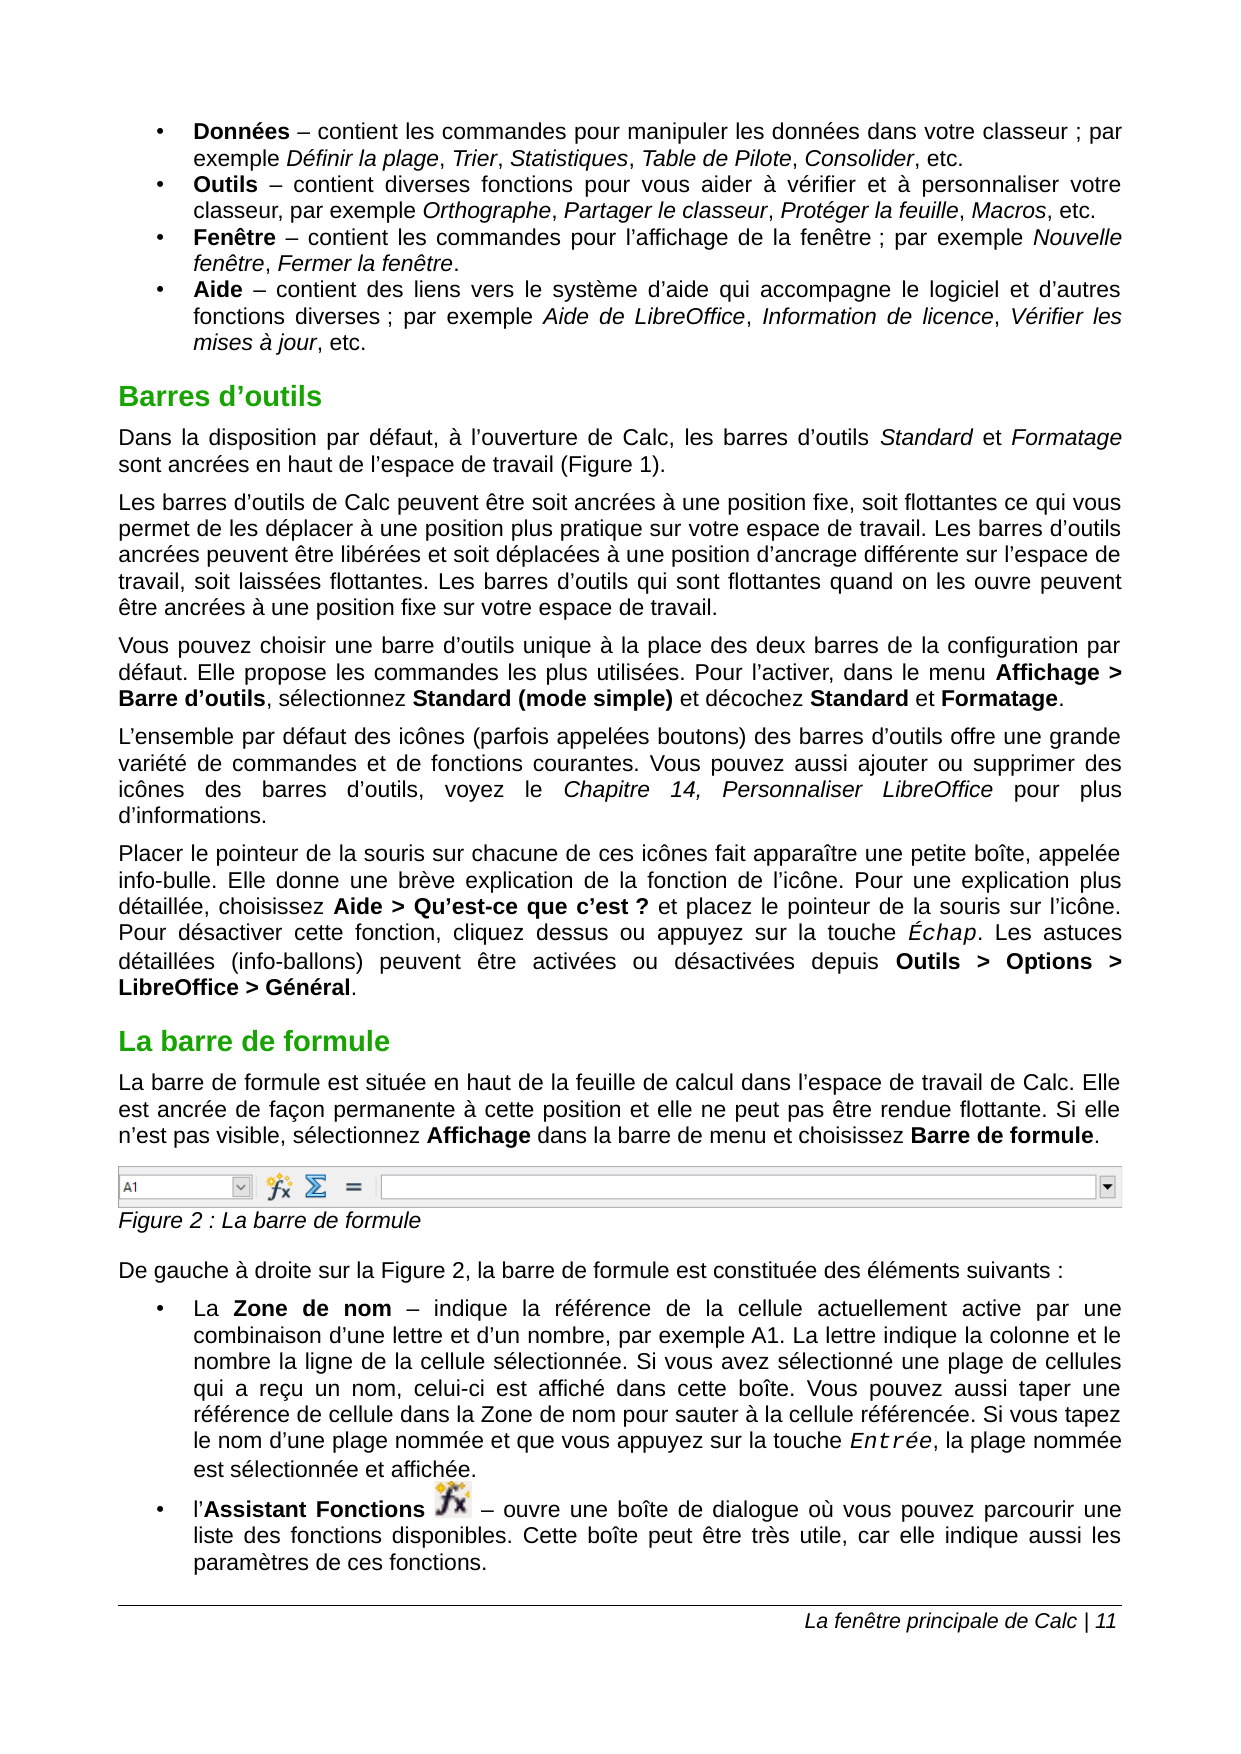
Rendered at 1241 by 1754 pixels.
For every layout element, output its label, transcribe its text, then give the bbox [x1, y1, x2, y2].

text Dans la disposition par défaut, à l’ouverture de Calc, les barres d’outils Standard et Formatage sont ancrées en haut de l’espace de travail (Figure 1). [118, 424, 1122, 477]
text Vous pouvez choisir une barre d’outils unique à la place des deux barres de la configuration par défaut. Elle propose les commandes les plus utilisées. Pour l’activer, dans le menu Affichage > Barre d’outils, sélectionnez Standard (mode simple) et décochez Standard et Formatage. [118, 632, 1122, 711]
text L’ensemble par défaut des icônes (parfois appelées boutons) des barres d’outils offre une grande variété de commandes et de fonctions courantes. Vous pouvez aussi ajouter ou supprimer des icônes des barres d’outils, voyez le Chapitre 14, Personnaliser LibreOffice pour plus d’informations. [118, 723, 1122, 828]
list Outils – contient diverses fonctions pour vous aider à vérifier et à personnaliser votre classeur, par exemple Orthographe, Partager le classeur, Protéger la feuille, Macros, etc. [156, 171, 1122, 223]
text Figure 2 : La barre de formule [118, 1208, 1122, 1234]
subtitle La barre de formule [118, 1024, 1122, 1058]
list Données – contient les commandes pour manipuler les données dans votre classeur ; par exemple Définir la plage, Trier, Statistiques, Table de Pilote, Consolider, etc. [156, 118, 1122, 171]
list Aide – contient des liens vers le système d’aide qui accompagne le logiciel et d’autres fonctions diverses ; par exemple Aide de LibreOffice, Information de licence, Vérifier les mises à jour, etc. [156, 276, 1122, 355]
text Les barres d’outils de Calc peuvent être soit ancrées à une position fixe, soit flottantes ce qui vous permet de les déplacer à une position plus pratique sur votre espace de travail. Les barres d’outils ancrées peuvent être libérées et soit déplacées à une position d’ancrage différente sur l’espace de travail, soit laissées flottantes. Les barres d’outils qui sont flottantes quand on les ouvre peuvent être ancrées à une position fixe sur votre espace de travail. [118, 489, 1122, 621]
text La barre de formule est située en haut de la feuille de calcul dans l’espace de travail de Calc. Elle est ancrée de façon permanente à cette position et elle ne peut pas être rendue flottante. Si elle n’est pas visible, sélectionnez Affichage dans la barre de menu et choisissez Barre de formule. [118, 1069, 1122, 1148]
text Placer le pointeur de la souris sur chacune de ces icônes fait apparaître une petite boîte, appelée info-bulle. Elle donne une brève explication de la fonction de l’icône. Pour une explication plus détaillée, choisissez Aide > Qu’est-ce que c’est ? et placez le pointeur de la souris sur l’icône. Pour désactiver cette fonction, cliquez dessus ou appuyez sur la touche Échap. Les astuces détaillées (info-ballons) peuvent être activées ou désactivées depuis Outils > Options > LibreOffice > Général. [118, 840, 1122, 1000]
subtitle Barres d’outils [118, 379, 1122, 412]
list Fenêtre – contient les commandes pour l’affichage de la fenêtre ; par exemple Nouvelle fenêtre, Fermer la fenêtre. [156, 223, 1122, 276]
picture [434, 1481, 472, 1518]
list La Zone de nom – indique la référence de la cellule actuellement active par une combinaison d’une lettre et d’un nombre, par exemple A1. La lettre indique la colonne et le nombre la ligne de la cellule sélectionnée. Si vous avez sélectionné une plage de cellules qui a reçu un nom, celui-ci est affiché dans cette boîte. Vous pouvez aussi taper une référence de cellule dans la Zone de nom pour sauter à la cellule référencée. Si vous tapez le nom d’une plage nommée et que vous appuyez sur la touche Entrée, la plage nommée est sélectionnée et affichée. [156, 1295, 1122, 1482]
list l’Assistant Fonctions – ouvre une boîte de dialogue où vous pouvez parcourir une liste des fonctions disponibles. Cette boîte peut être très utile, car elle indique aussi les paramètres de ces fonctions. [156, 1482, 1122, 1575]
text De gauche à droite sur la Figure 2, la barre de formule est constituée des éléments suivants : [118, 1257, 1122, 1284]
picture [118, 1166, 1123, 1208]
